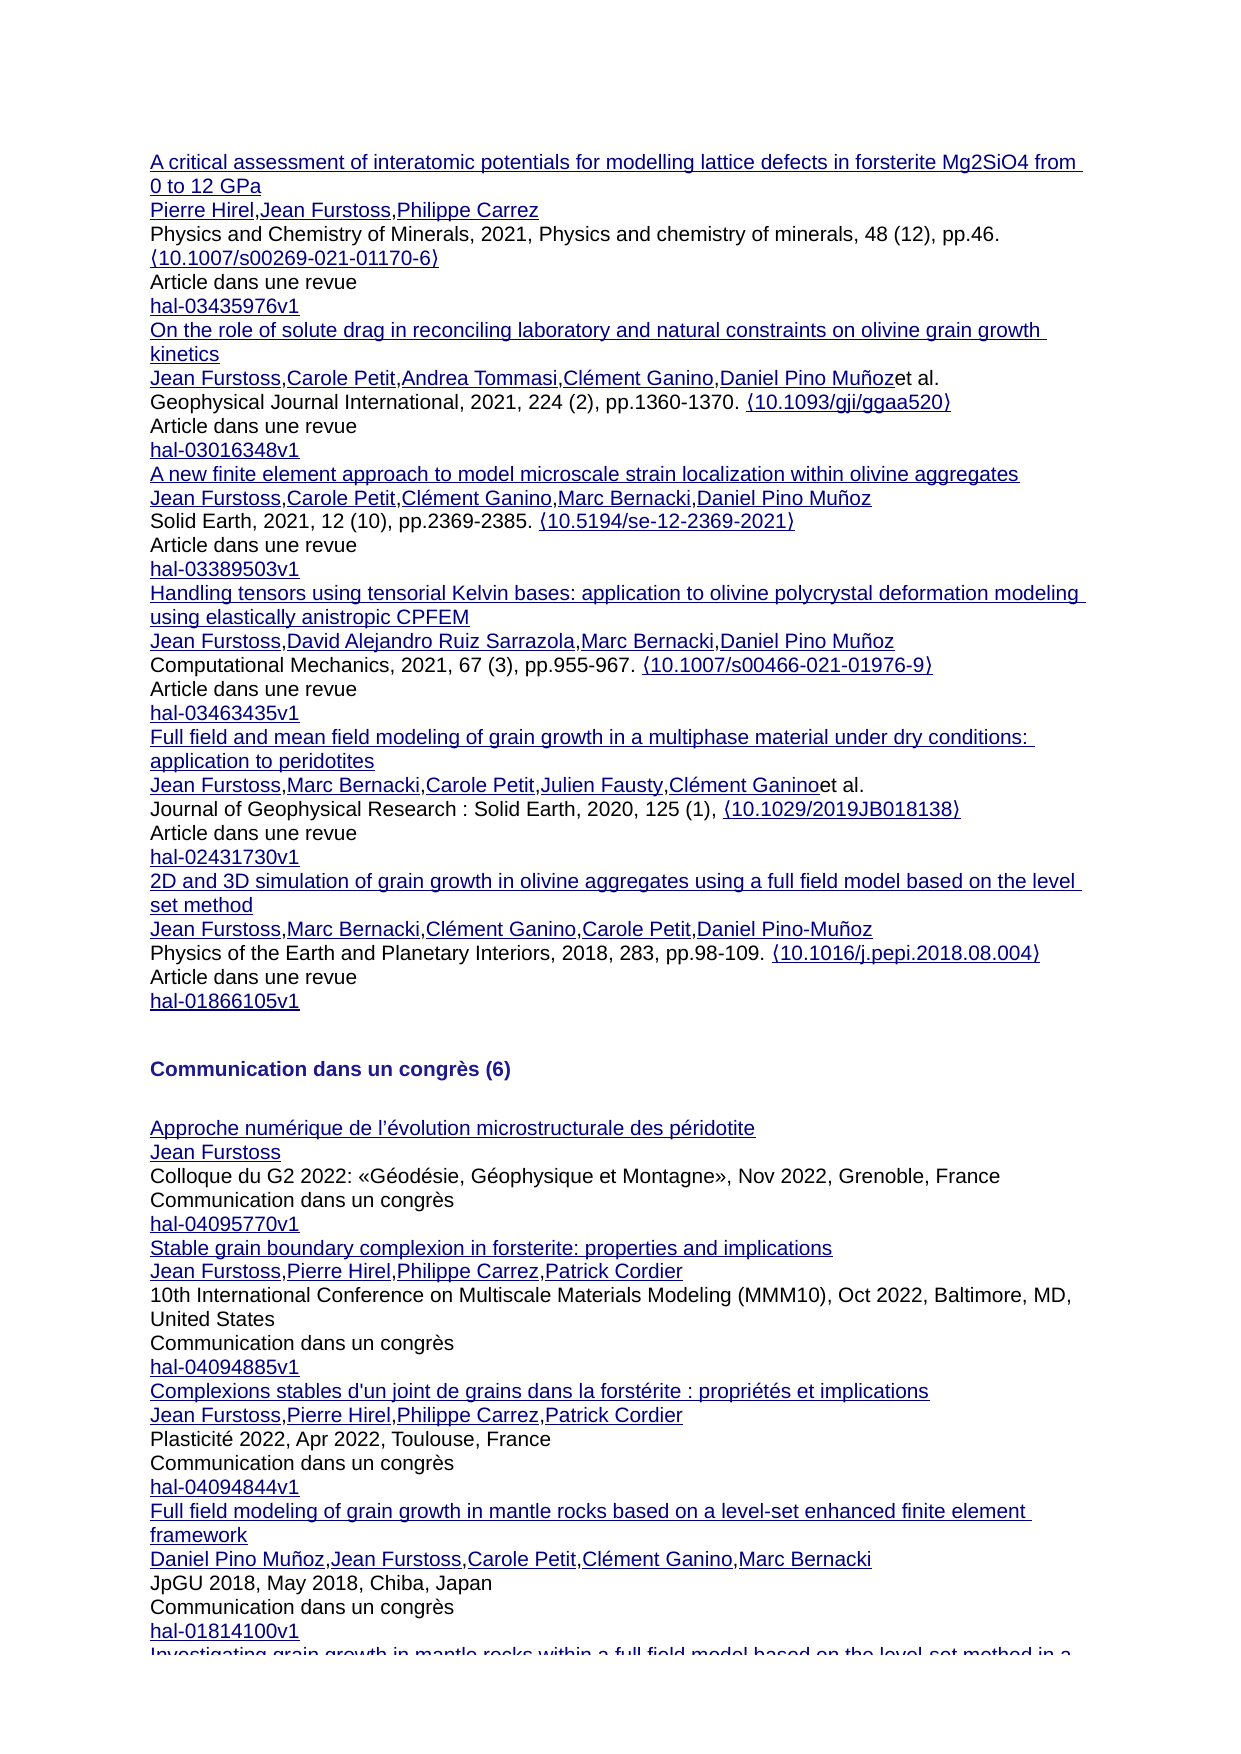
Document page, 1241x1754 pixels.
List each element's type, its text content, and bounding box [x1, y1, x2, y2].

table_cell On the role of solute drag in reconciling laboratory and natural constraints on olivine grain growth kinetics Jean Furstoss,Carole Petit,Andrea Tommasi,Clément Ganino,Daniel Pino Muñozet al. Geophysical Journal International, 2021, 224 (2), pp.1360-1370. ⟨10.1093/gji/ggaa520⟩ Article dans une revue hal-03016348v1 [150, 318, 1090, 461]
table_header Approche numérique de l’évolution microstructurale des péridotite Jean Furstoss Colloque du G2 2022: «Géodésie, Géophysique et Montagne», Nov 2022, Grenoble, France Communication dans un congrès hal-04095770v1 [150, 1116, 1090, 1235]
table_cell 2D and 3D simulation of grain growth in olivine aggregates using a full field model based on the level set method Jean Furstoss,Marc Bernacki,Clément Ganino,Carole Petit,Daniel Pino-Muñoz Physics of the Earth and Planetary Interiors, 2018, 283, pp.98-109. ⟨10.1016/j.pepi.2018.08.004⟩ Article dans une revue hal-01866105v1 [150, 869, 1090, 1012]
subtitle Communication dans un congrès (6) [150, 1057, 1090, 1081]
table_cell Handling tensors using tensorial Kelvin bases: application to olivine polycrystal deformation modeling using elastically anistropic CPFEM Jean Furstoss,David Alejandro Ruiz Sarrazola,Marc Bernacki,Daniel Pino Muñoz Computational Mechanics, 2021, 67 (3), pp.955-967. ⟨10.1007/s00466-021-01976-9⟩ Article dans une revue hal-03463435v1 [150, 581, 1090, 725]
table_cell Complexions stables d'un joint de grains dans la forstérite : propriétés et implications Jean Furstoss,Pierre Hirel,Philippe Carrez,Patrick Cordier Plasticité 2022, Apr 2022, Toulouse, France Communication dans un congrès hal-04094844v1 [150, 1379, 1090, 1499]
table_cell Full field modeling of grain growth in mantle rocks based on a level-set enhanced finite element framework Daniel Pino Muñoz,Jean Furstoss,Carole Petit,Clément Ganino,Marc Bernacki JpGU 2018, May 2018, Chiba, Japan Communication dans un congrès hal-01814100v1 [150, 1499, 1090, 1643]
table_cell A critical assessment of interatomic potentials for modelling lattice defects in forsterite Mg2SiO4 from 0 to 12 GPa Pierre Hirel,Jean Furstoss,Philippe Carrez Physics and Chemistry of Minerals, 2021, Physics and chemistry of minerals, 48 (12), pp.46. ⟨10.1007/s00269-021-01170-6⟩ Article dans une revue hal-03435976v1 [150, 150, 1090, 318]
table_cell Full field and mean field modeling of grain growth in a multiphase material under dry conditions: application to peridotites Jean Furstoss,Marc Bernacki,Carole Petit,Julien Fausty,Clément Ganinoet al. Journal of Geophysical Research : Solid Earth, 2020, 125 (1), ⟨10.1029/2019JB018138⟩ Article dans une revue hal-02431730v1 [150, 725, 1090, 869]
table_cell Stable grain boundary complexion in forsterite: properties and implications Jean Furstoss,Pierre Hirel,Philippe Carrez,Patrick Cordier 10th International Conference on Multiscale Materials Modeling (MMM10), Oct 2022, Baltimore, MD, United States Communication dans un congrès hal-04094885v1 [150, 1235, 1090, 1379]
table_cell A new finite element approach to model microscale strain localization within olivine aggregates Jean Furstoss,Carole Petit,Clément Ganino,Marc Bernacki,Daniel Pino Muñoz Solid Earth, 2021, 12 (10), pp.2369-2385. ⟨10.5194/se-12-2369-2021⟩ Article dans une revue hal-03389503v1 [150, 461, 1090, 581]
table_cell Investigating grain growth in mantle rocks within a full field model based on the level-set method in a finite element context Jean Furstoss,Carole Petit,Clément Ganino,Marc Bernacki,Daniel Pino Muñoz EGU 2018, Apr 2018, Vienna, Austria Communication dans un congrès hal-01814106v1 [150, 1643, 1090, 1655]
